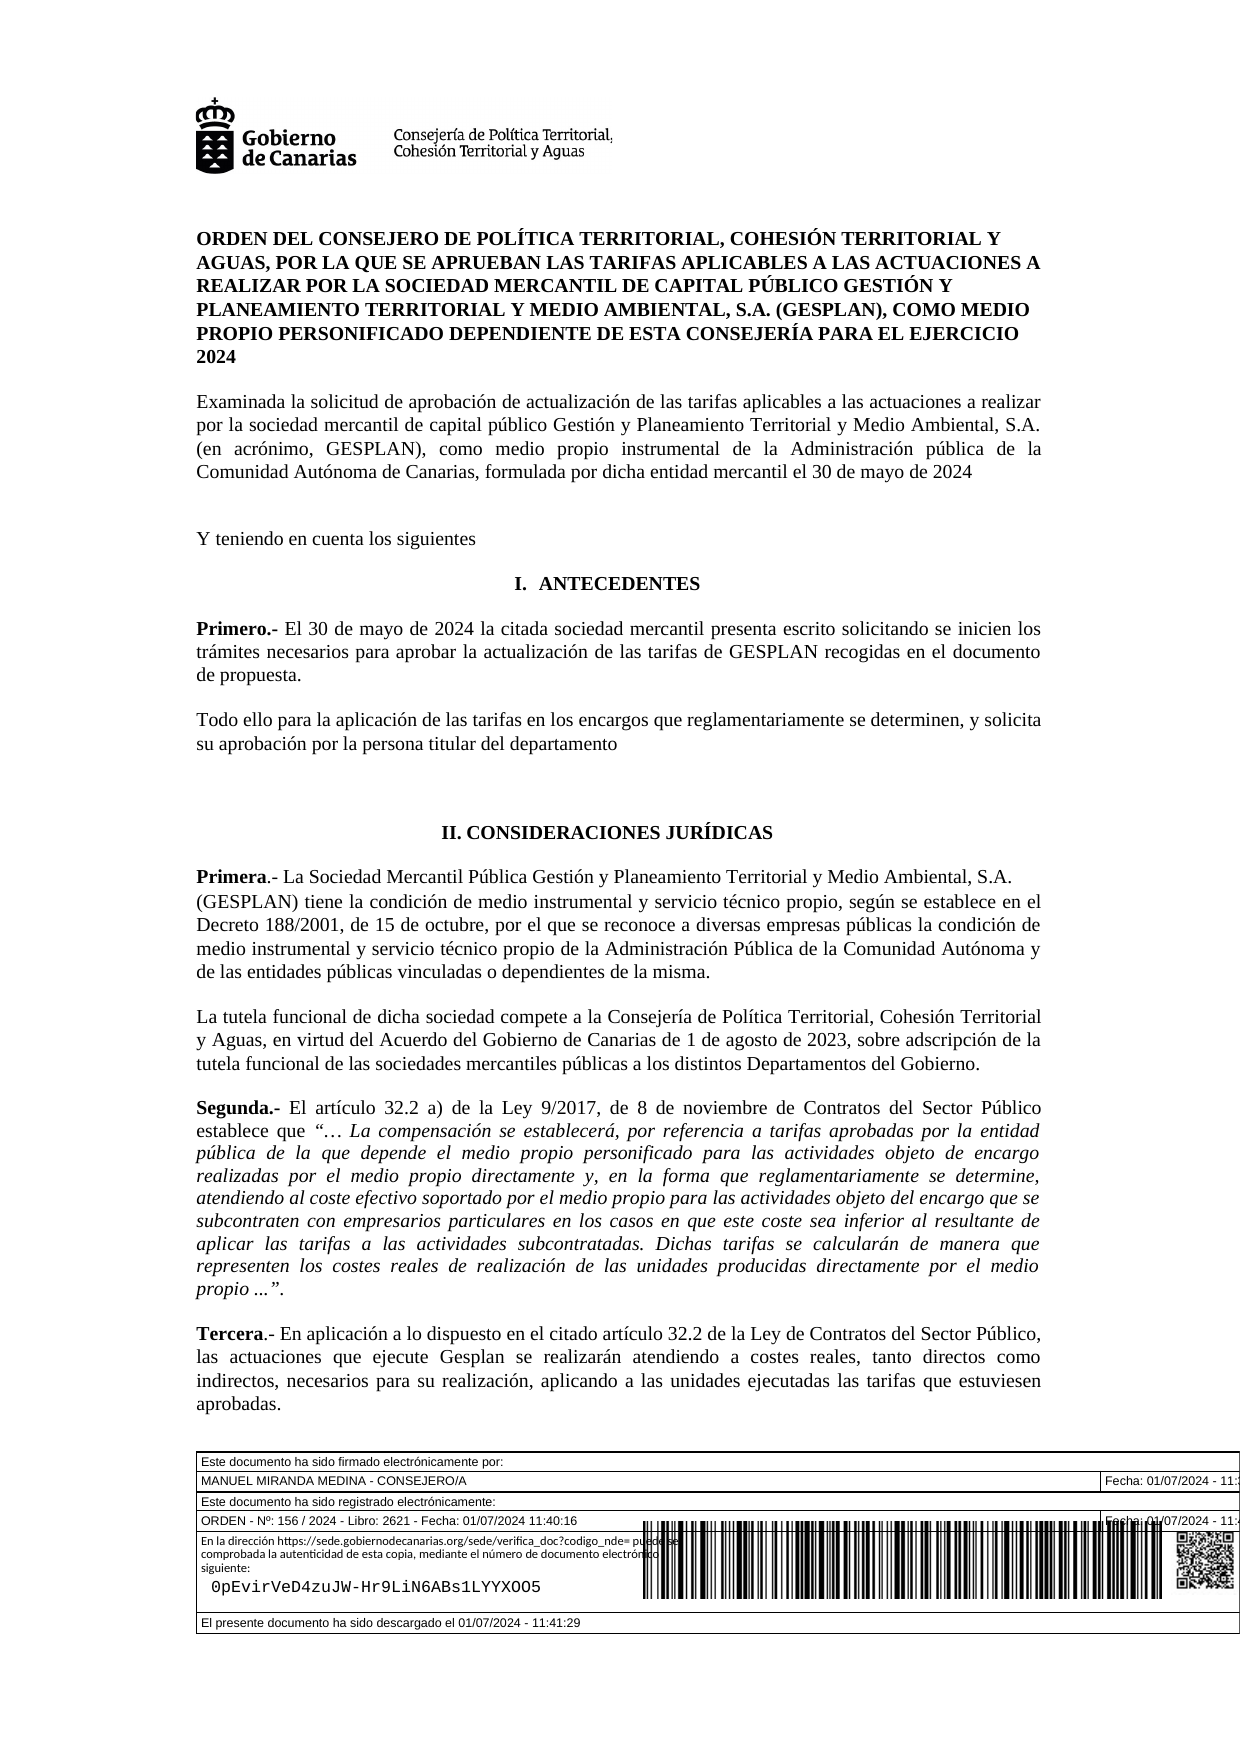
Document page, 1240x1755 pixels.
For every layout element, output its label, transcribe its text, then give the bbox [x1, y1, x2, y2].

text Tercera.- En aplicación a lo dispuesto en el citado artículo 32.2 de la Ley de Contratos del Sector Público, las actuaciones que ejecute Gesplan se realizarán atendiendo a costes reales, tanto directos como indirectos, necesarios para su realización, aplicando a las unidades ejecutadas las tarifas que estuviesen aprobadas. [196, 1322, 1042, 1415]
text Todo ello para la aplicación de las tarifas en los encargos que reglamentariamente se determinen, y solicita su aprobación por la persona titular del departamento [196, 708, 1042, 754]
text Primero.- El 30 de mayo de 2024 la citada sociedad mercantil presenta escrito solicitando se inicien los trámites necesarios para aprobar la actualización de las tarifas de GESPLAN recogidas en el documento de propuesta. [196, 616, 1042, 686]
list CONSIDERACIONES JURÍDICAS [172, 821, 1042, 843]
text (GESPLAN) tiene la condición de medio instrumental y servicio técnico propio, según se establece en el Decreto 188/2001, de 15 de octubre, por el que se reconoce a diversas empresas públicas la condición de medio instrumental y servicio técnico propio de la Administración Pública de la Comunidad Autónoma y de las entidades públicas vinculadas o dependientes de la misma. [196, 890, 1042, 983]
text Primera.- La Sociedad Mercantil Pública Gestión y Planeamiento Territorial y Medio Ambiental, S.A. [196, 865, 1042, 888]
list ANTECEDENTES [172, 572, 1042, 594]
text AGUAS, POR LA QUE SE APRUEBAN LAS TARIFAS APLICABLES A LAS ACTUACIONES A REALIZAR POR LA SOCIEDAD MERCANTIL DE CAPITAL PÚBLICO GESTIÓN Y [196, 251, 1044, 297]
text La tutela funcional de dicha sociedad compete a la Consejería de Política Territorial, Cohesión Territorial y Aguas, en virtud del Acuerdo del Gobierno de Canarias de 1 de agosto de 2023, sobre adscripción de la tutela funcional de las sociedades mercantiles públicas a los distintos Departamentos del Gobierno. [196, 1005, 1042, 1074]
text Y teniendo en cuenta los siguientes [196, 527, 1042, 550]
text PLANEAMIENTO TERRITORIAL Y MEDIO AMBIENTAL, S.A. (GESPLAN), COMO MEDIO PROPIO PERSONIFICADO DEPENDIENTE DE ESTA CONSEJERÍA PARA EL EJERCICIO 2024 [196, 298, 1044, 368]
text Segunda.- El artículo 32.2 a) de la Ley 9/2017, de 8 de noviembre de Contratos del Sector Público establece que “… La compensación se establecerá, por referencia a tarifas aprobadas por la entidad pública de la que depende el medio propio personificado para las actividades objeto de encargo realizadas por el medio propio directamente y, en la forma que reglamentariamente se determine, atendiendo al coste efectivo soportado por el medio propio para las actividades objeto del encargo que se subcontraten con empresarios particulares en los casos en que este coste sea inferior al resultante de aplicar las tarifas a las actividades subcontratadas. Dichas tarifas se calcularán de manera que representen los costes reales de realización de las unidades producidas directamente por el medio propio ...”. [196, 1096, 1043, 1299]
text Examinada la solicitud de aprobación de actualización de las tarifas aplicables a las actuaciones a realizar por la sociedad mercantil de capital público Gestión y Planeamiento Territorial y Medio Ambiental, S.A. (en acrónimo, GESPLAN), como medio propio instrumental de la Administración pública de la Comunidad Autónoma de Canarias, formulada por dicha entidad mercantil el 30 de mayo de 2024 [196, 390, 1042, 483]
text ORDEN DEL CONSEJERO DE POLÍTICA TERRITORIAL, COHESIÓN TERRITORIAL Y [196, 227, 1044, 250]
